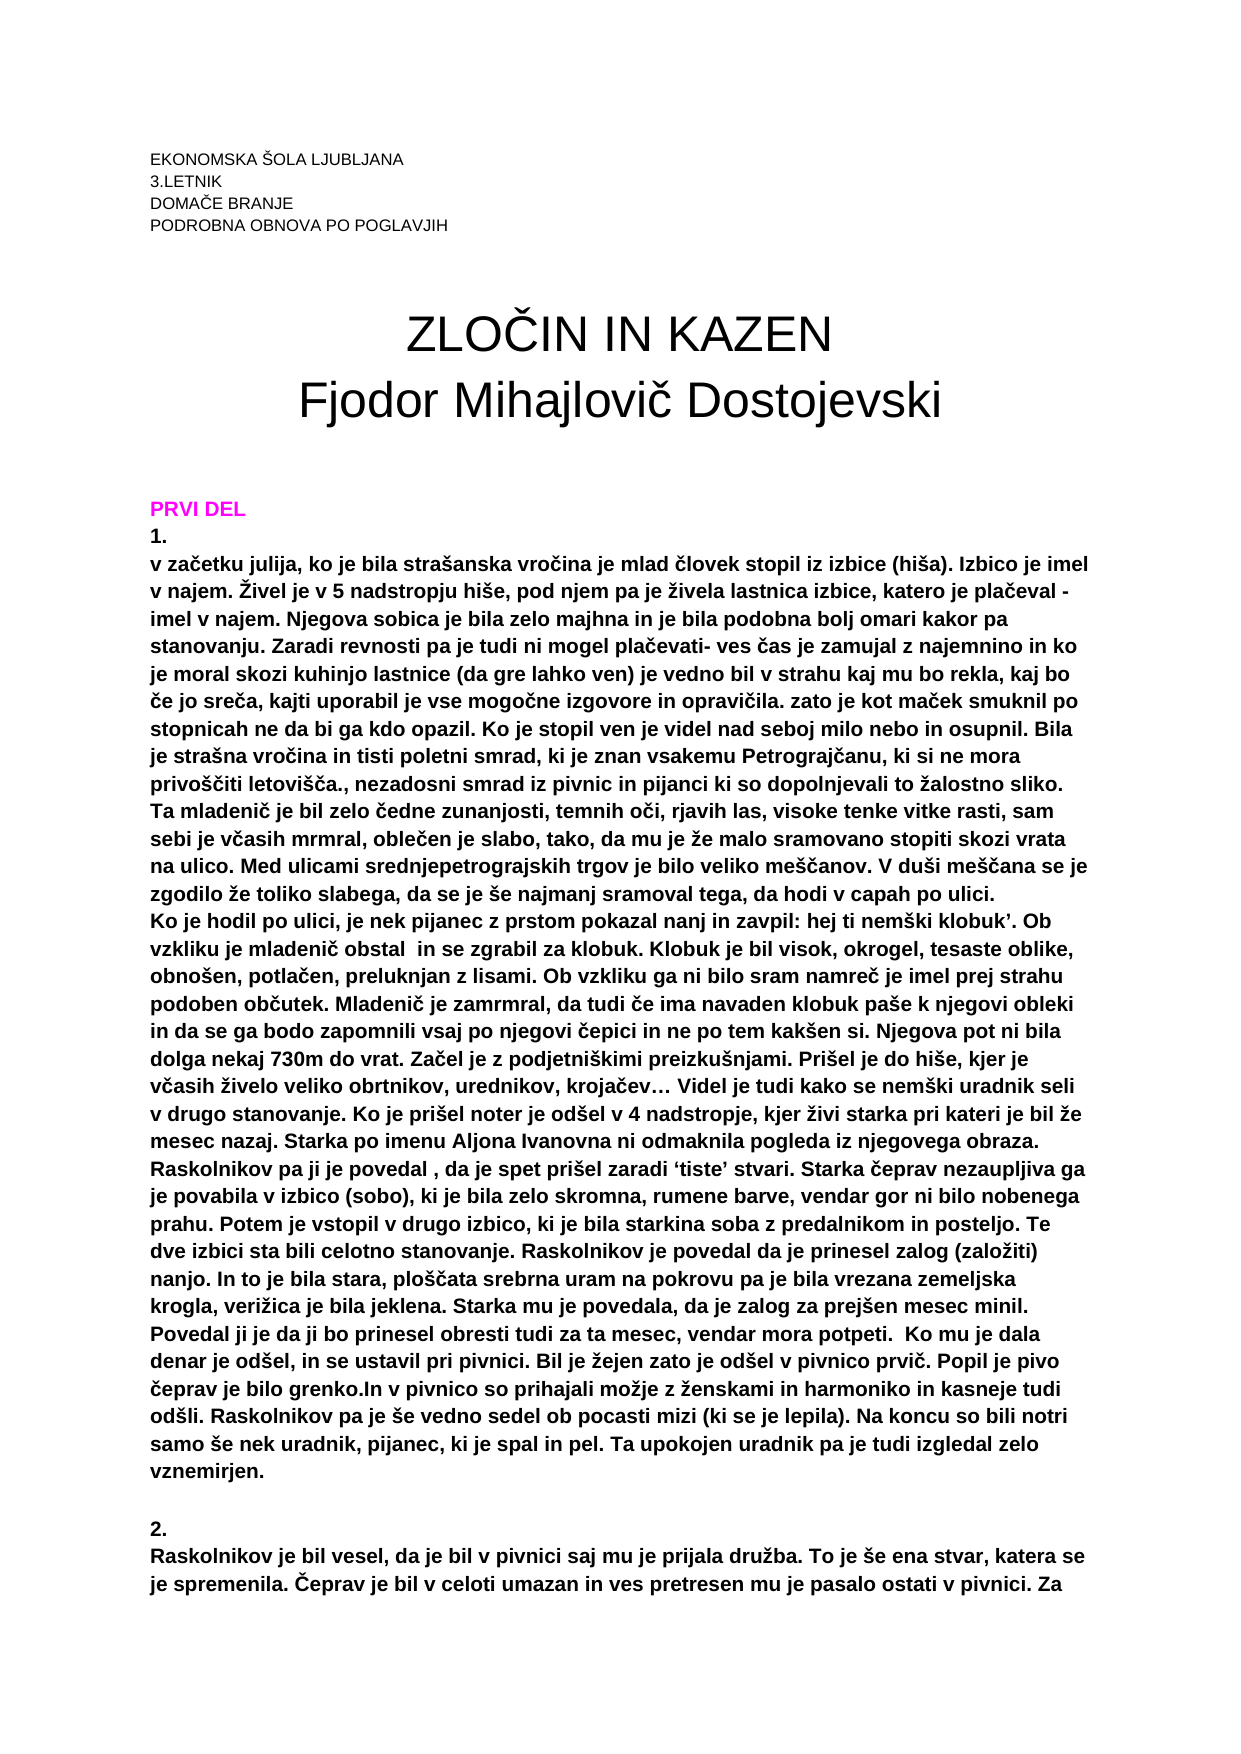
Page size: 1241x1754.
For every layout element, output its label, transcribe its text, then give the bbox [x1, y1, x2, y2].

text DOMAČE BRANJE [150, 194, 1090, 213]
text PRVI DEL [150, 496, 1090, 520]
text EKONOMSKA ŠOLA LJUBLJANA [150, 150, 1090, 169]
text Raskolnikov je bil vesel, da je bil v pivnici saj mu je prijala družba. To je še ena stvar, katera se je spremenila. Čeprav je bil v celoti umazan in ves pretresen mu je pasalo ostati v pivnici. Za [150, 1544, 1090, 1596]
text 3.LETNIK [150, 172, 1090, 191]
text v začetku julija, ko je bila strašanska vročina je mlad človek stopil iz izbice (hiša). Izbico je imel v najem. Živel je v 5 nadstropju hiše, pod njem pa je živela lastnica izbice, katero je plačeval - imel v najem. Njegova sobica je bila zelo majhna in je bila podobna bolj omari kakor pa stanovanju. Zaradi revnosti pa je tudi ni mogel plačevati- ves čas je zamujal z najemnino in ko je moral skozi kuhinjo lastnice (da gre lahko ven) je vedno bil v strahu kaj mu bo rekla, kaj bo če jo sreča, kajti uporabil je vse mogočne izgovore in opravičila. zato je kot maček smuknil po stopnicah ne da bi ga kdo opazil. Ko je stopil ven je videl nad seboj milo nebo in osupnil. Bila je strašna vročina in tisti poletni smrad, ki je znan vsakemu Petrograjčanu, ki si ne mora privoščiti letovišča., nezadosni smrad iz pivnic in pijanci ki so dopolnjevali to žalostno sliko. Ta mladenič je bil zelo čedne zunanjosti, temnih oči, rjavih las, visoke tenke vitke rasti, sam sebi je včasih mrmral, oblečen je slabo, tako, da mu je že malo sramovano stopiti skozi vrata na ulico. Med ulicami srednjepetrograjskih trgov je bilo veliko meščanov. V duši meščana se je zgodilo že toliko slabega, da se je še najmanj sramoval tega, da hodi v capah po ulici. [150, 551, 1090, 905]
text Fjodor Mihajlovič Dostojevski [150, 370, 1090, 427]
text PODROBNA OBNOVA PO POGLAVJIH [150, 216, 1090, 235]
text Ko je hodil po ulici, je nek pijanec z prstom pokazal nanj in zavpil: hej ti nemški klobuk’. Ob vzkliku je mladenič obstal in se zgrabil za klobuk. Klobuk je bil visok, okrogel, tesaste oblike, obnošen, potlačen, preluknjan z lisami. Ob vzkliku ga ni bilo sram namreč je imel prej strahu podoben občutek. Mladenič je zamrmral, da tudi če ima navaden klobuk paše k njegovi obleki in da se ga bodo zapomnili vsaj po njegovi čepici in ne po tem kakšen si. Njegova pot ni bila dolga nekaj 730m do vrat. Začel je z podjetniškimi preizkušnjami. Prišel je do hiše, kjer je včasih živelo veliko obrtnikov, urednikov, krojačev… Videl je tudi kako se nemški uradnik seli v drugo stanovanje. Ko je prišel noter je odšel v 4 nadstropje, kjer živi starka pri kateri je bil že mesec nazaj. Starka po imenu Aljona Ivanovna ni odmaknila pogleda iz njegovega obraza. Raskolnikov pa ji je povedal , da je spet prišel zaradi ‘tiste’ stvari. Starka čeprav nezaupljiva ga je povabila v izbico (sobo), ki je bila zelo skromna, rumene barve, vendar gor ni bilo nobenega prahu. Potem je vstopil v drugo izbico, ki je bila starkina soba z predalnikom in posteljo. Te dve izbici sta bili celotno stanovanje. Raskolnikov je povedal da je prinesel zalog (založiti) nanjo. In to je bila stara, ploščata srebrna uram na pokrovu pa je bila vrezana zemeljska krogla, verižica je bila jeklena. Starka mu je povedala, da je zalog za prejšen mesec minil. Povedal ji je da ji bo prinesel obresti tudi za ta mesec, vendar mora potpeti. Ko mu je dala denar je odšel, in se ustavil pri pivnici. Bil je žejen zato je odšel v pivnico prvič. Popil je pivo čeprav je bilo grenko.In v pivnico so prihajali možje z ženskami in harmoniko in kasneje tudi odšli. Raskolnikov pa je še vedno sedel ob pocasti mizi (ki se je lepila). Na koncu so bili notri samo še nek uradnik, pijanec, ki je spal in pel. Ta upokojen uradnik pa je tudi izgledal zelo vznemirjen. [150, 909, 1090, 1483]
text ZLOČIN IN KAZEN [150, 304, 1090, 361]
text 1. [150, 524, 1090, 548]
text 2. [150, 1517, 1090, 1541]
